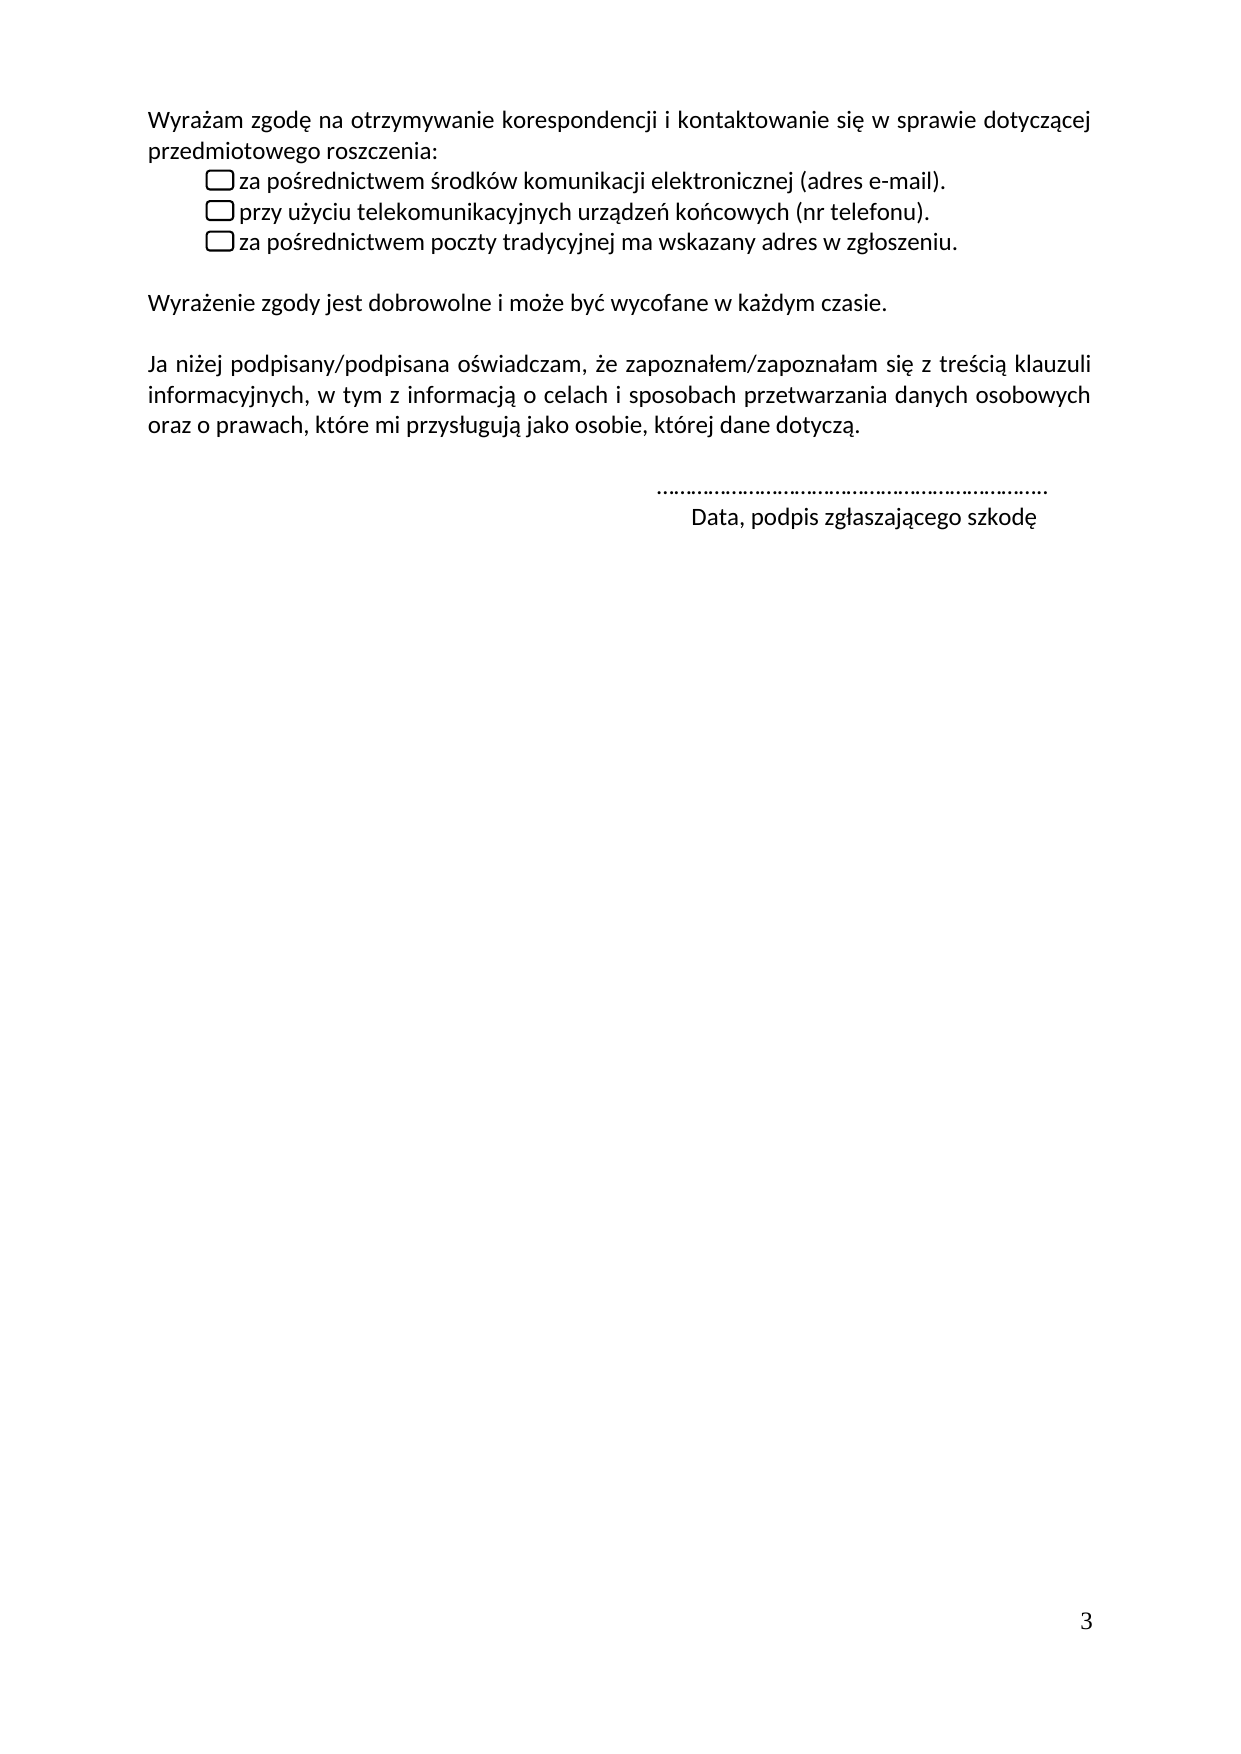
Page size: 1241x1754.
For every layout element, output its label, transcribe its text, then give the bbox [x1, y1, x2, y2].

text Data, podpis zgłaszającego szkodę [148, 501, 1093, 532]
text za pośrednictwem poczty tradycyjnej ma wskazany adres w zgłoszeniu. [148, 226, 1093, 257]
text Wyrażam zgodę na otrzymywanie korespondencji i kontaktowanie się w sprawie dotyczącej przedmiotowego roszczenia: [148, 104, 1093, 165]
text za pośrednictwem środków komunikacji elektronicznej (adres e-mail). [148, 165, 1093, 196]
text przy użyciu telekomunikacyjnych urządzeń końcowych (nr telefonu). [148, 196, 1093, 226]
text Wyrażenie zgody jest dobrowolne i może być wycofane w każdym czasie. [148, 287, 1093, 318]
text Ja niżej podpisany/podpisana oświadczam, że zapoznałem/zapoznałam się z treścią klauzuli informacyjnych, w tym z informacją o celach i sposobach przetwarzania danych osobowych oraz o prawach, które mi przysługują jako osobie, której dane dotyczą. [148, 348, 1093, 440]
text ………………………………………………………….. [148, 471, 1093, 501]
